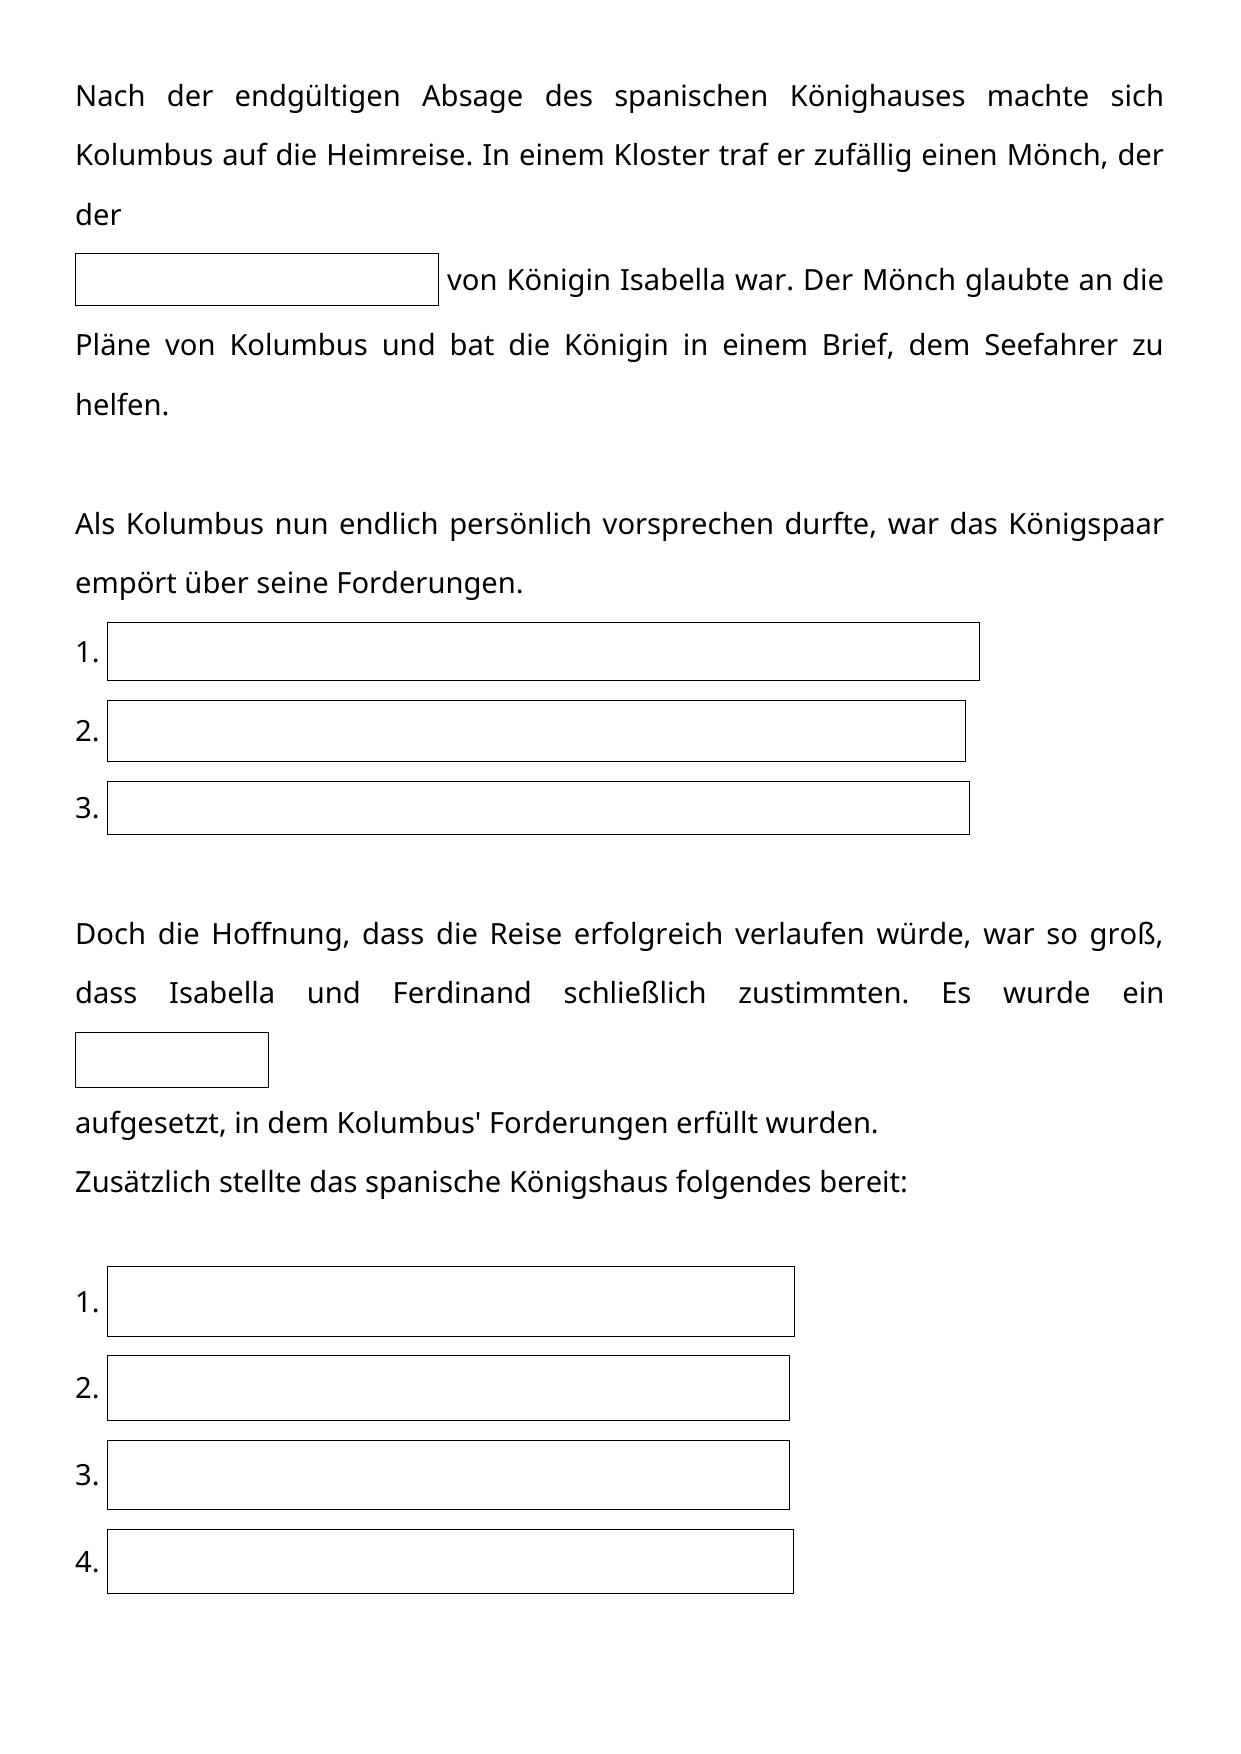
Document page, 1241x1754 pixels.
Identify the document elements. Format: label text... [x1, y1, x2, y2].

text Zusätzlich stellte das spanische Königshaus folgendes bereit: [75, 1161, 1165, 1201]
text 1. [75, 1267, 107, 1336]
text [790, 1356, 1165, 1420]
text [966, 700, 1165, 761]
text von Königin Isabella war. Der Mönch glaubte an die Pläne von Kolumbus und bat die Königin in einem Brief, dem Seefahrer zu helfen. [75, 253, 1165, 424]
text 3. [75, 781, 107, 834]
text Als Kolumbus nun endlich persönlich vorsprechen durfte, war das Königspaar empört über seine Forderungen. [75, 503, 1165, 602]
text [795, 1267, 1165, 1336]
text [790, 1440, 1165, 1509]
text 1. [75, 622, 107, 680]
text 2. [75, 700, 107, 761]
text [794, 1529, 1165, 1593]
text Nach der endgültigen Absage des spanischen Könighauses machte sich Kolumbus auf die Heimreise. In einem Kloster traf er zufällig einen Mönch, der der [75, 75, 1165, 234]
text 2. [75, 1356, 107, 1420]
text 3. [75, 1440, 107, 1509]
text 4. [75, 1529, 107, 1593]
text Doch die Hoffnung, dass die Reise erfolgreich verlaufen würde, war so groß, dass Isabella und Ferdinand schließlich zustimmten. Es wurde ein [75, 913, 1165, 1087]
text aufgesetzt, in dem Kolumbus' Forderungen erfüllt wurden. [75, 1102, 1165, 1142]
text [980, 622, 1165, 680]
text [970, 781, 1165, 834]
